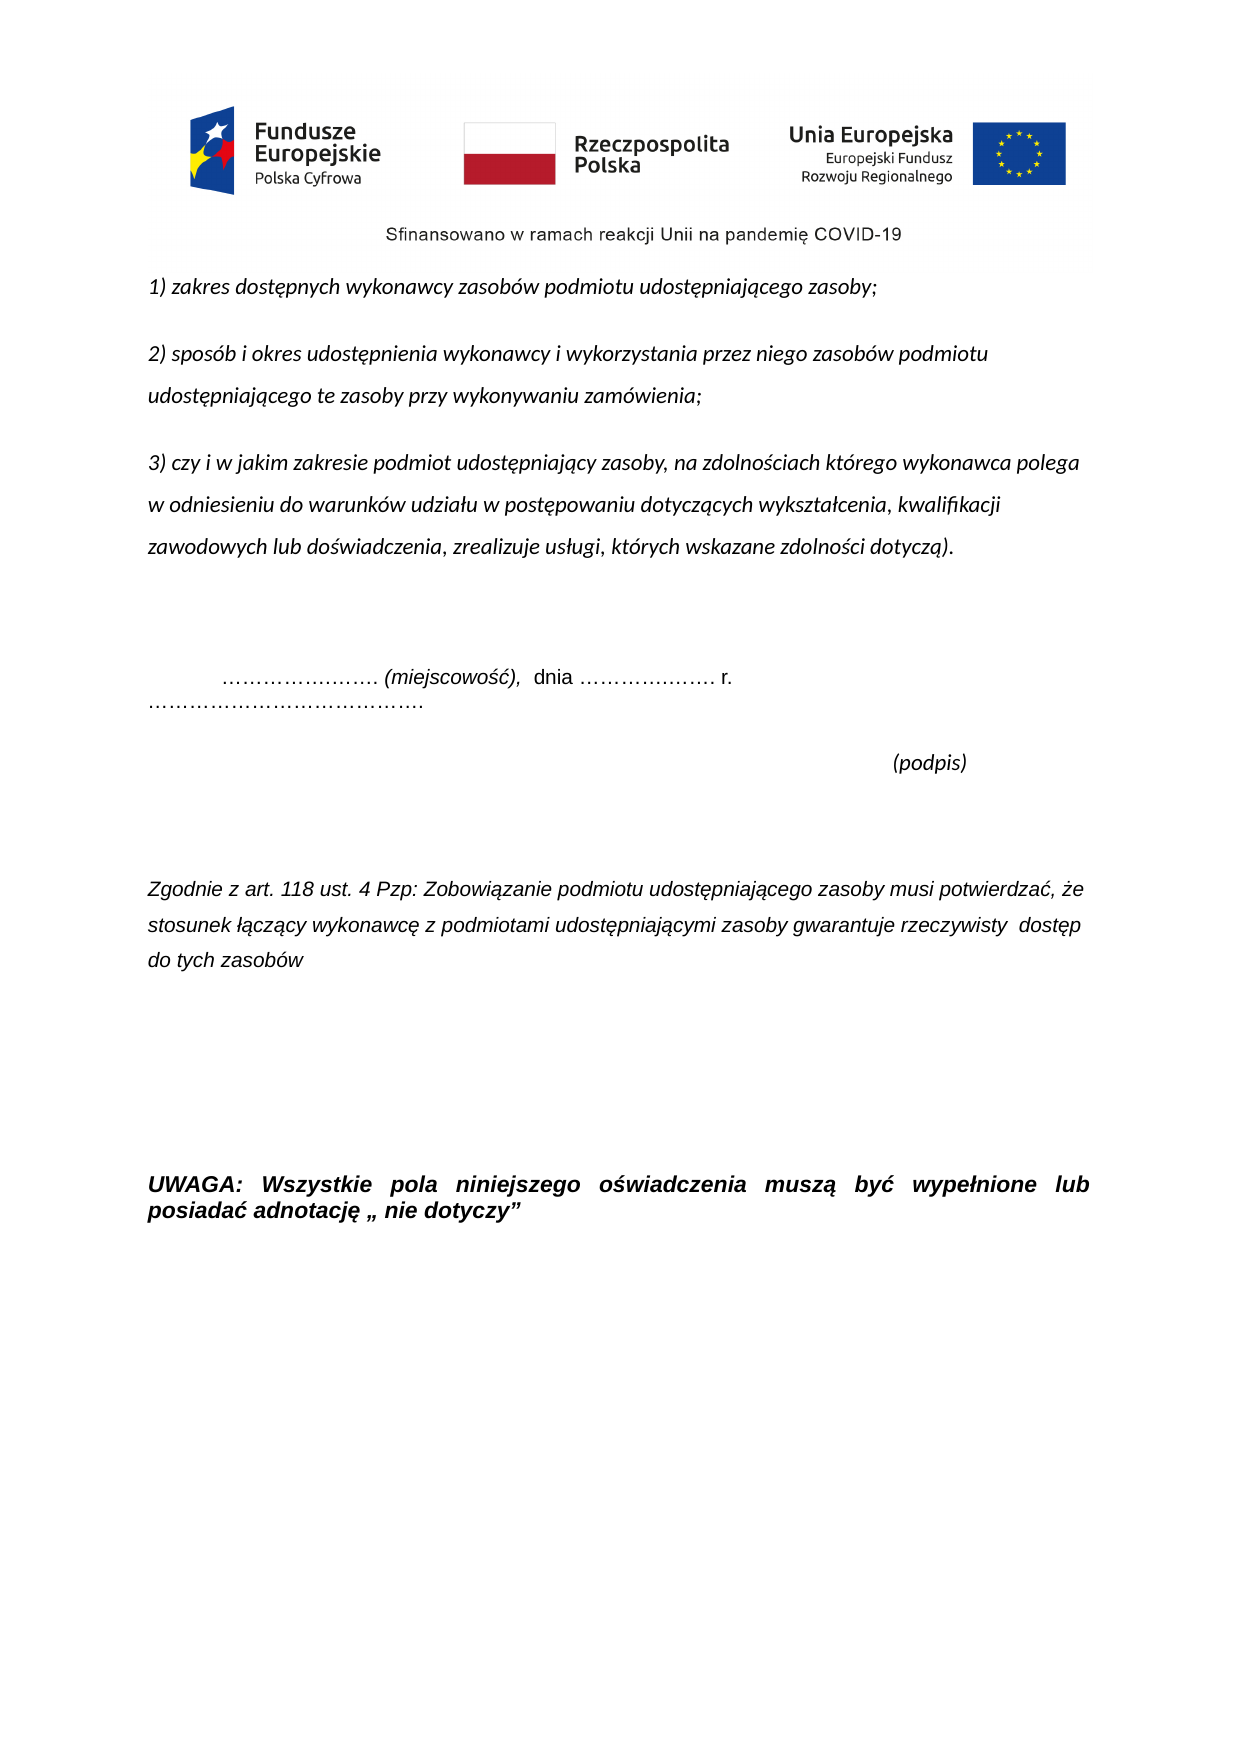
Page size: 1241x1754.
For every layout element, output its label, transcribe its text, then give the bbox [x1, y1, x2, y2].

list 2) sposób i okres udostępnienia wykonawcy i wykorzystania przez niego zasobów podmiotu udostępniającego te zasoby przy wykonywaniu zamówienia; [148, 339, 1093, 409]
list 3) czy i w jakim zakresie podmiot udostępniający zasoby, na zdolnościach którego wykonawca polega w odniesieniu do warunków udziału w postępowaniu dotyczących wykształcenia, kwalifikacji zawodowych lub doświadczenia, zrealizuje usługi, których wskazane zdolności dotyczą). [148, 448, 1093, 560]
list Zgodnie z art. 118 ust. 4 Pzp: Zobowiązanie podmiotu udostępniającego zasoby musi potwierdzać, że stosunek łączący wykonawcę z podmiotami udostępniającymi zasoby gwarantuje rzeczywisty dostęp do tych zasobów [148, 876, 1093, 972]
text UWAGA: Wszystkie pola niniejszego oświadczenia muszą być wypełnione lub posiadać adnotację „ nie dotyczy” [148, 1171, 1093, 1224]
list (podpis) [148, 748, 1093, 777]
text …………….……. (miejscowość), dnia ………….……. r. …………………………………. [146, 641, 1093, 713]
list 1) zakres dostępnych wykonawcy zasobów podmiotu udostępniającego zasoby; [148, 273, 1093, 300]
